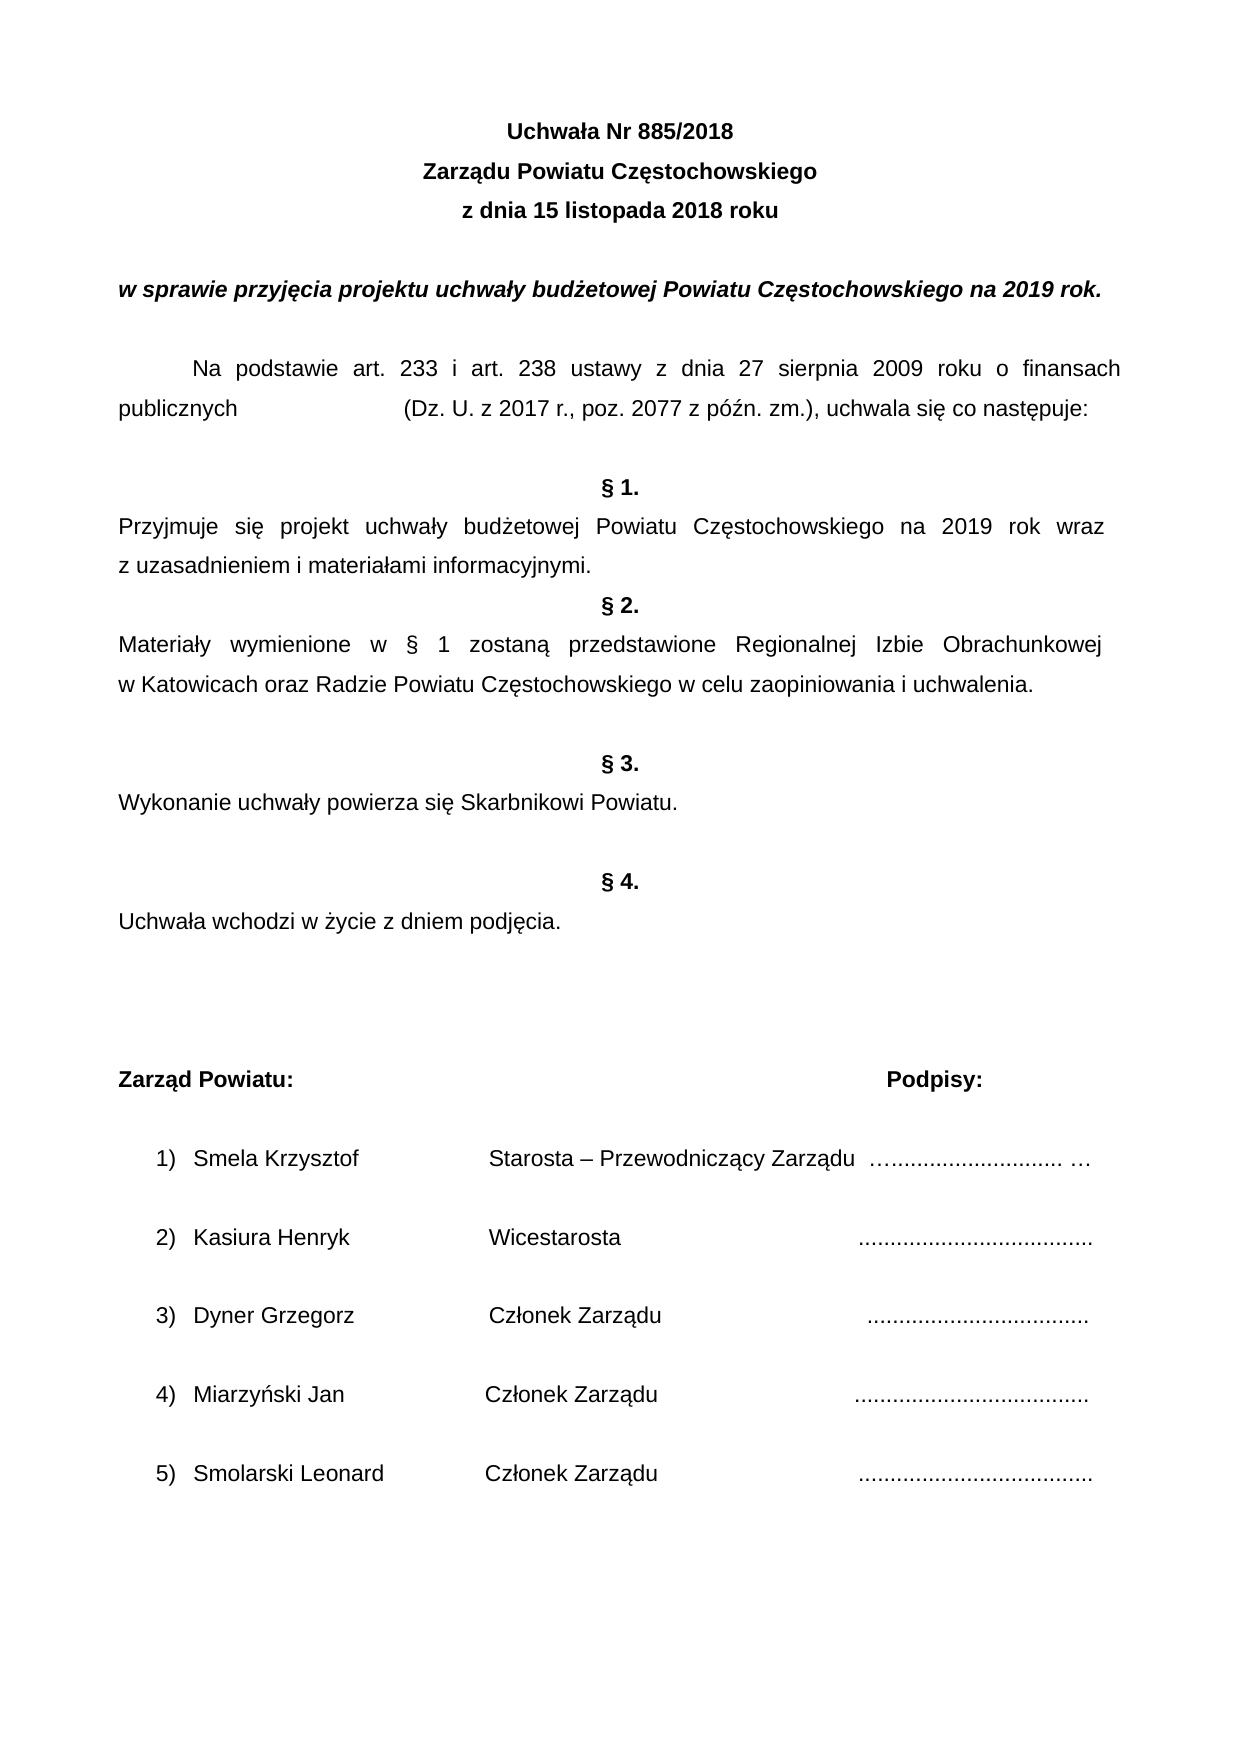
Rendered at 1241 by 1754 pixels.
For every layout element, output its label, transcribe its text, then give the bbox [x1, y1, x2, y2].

text § 2. [118, 592, 1122, 618]
text Materiały wymienione w § 1 zostaną przedstawione Regionalnej Izbie Obrachunkowej w Katowicach oraz Radzie Powiatu Częstochowskiego w celu zaopiniowania i uchwalenia. [118, 631, 1122, 697]
text Wykonanie uchwały powierza się Skarbnikowi Powiatu. [118, 789, 1122, 816]
list Dyner Grzegorz Członek Zarządu ................................... [156, 1302, 1122, 1329]
text Zarząd Powiatu: Podpisy: [118, 1066, 1122, 1092]
text Uchwała Nr 885/2018 [118, 118, 1122, 144]
text Na podstawie art. 233 i art. 238 ustawy z dnia 27 sierpnia 2009 roku o finansach publicznych (Dz. U. z 2017 r., poz. 2077 z późn. zm.), uchwala się co następuje: [118, 355, 1122, 421]
list Smela Krzysztof Starosta – Przewodniczący Zarządu …........................... … [156, 1144, 1122, 1171]
list Smolarski Leonard Członek Zarządu ..................................... [156, 1460, 1122, 1487]
text § 3. [118, 750, 1122, 776]
list Miarzyński Jan Członek Zarządu ..................................... [156, 1381, 1122, 1408]
text § 4. [118, 868, 1122, 894]
text w sprawie przyjęcia projektu uchwały budżetowej Powiatu Częstochowskiego na 2019 rok. [118, 276, 1122, 302]
text z dnia 15 listopada 2018 roku [118, 197, 1122, 223]
text § 1. [118, 473, 1122, 500]
text Przyjmuje się projekt uchwały budżetowej Powiatu Częstochowskiego na 2019 rok wraz z uzasadnieniem i materiałami informacyjnymi. [118, 513, 1122, 579]
text Uchwała wchodzi w życie z dniem podjęcia. [118, 908, 1122, 934]
text Zarządu Powiatu Częstochowskiego [118, 158, 1122, 184]
list Kasiura Henryk Wicestarosta ..................................... [156, 1223, 1122, 1250]
